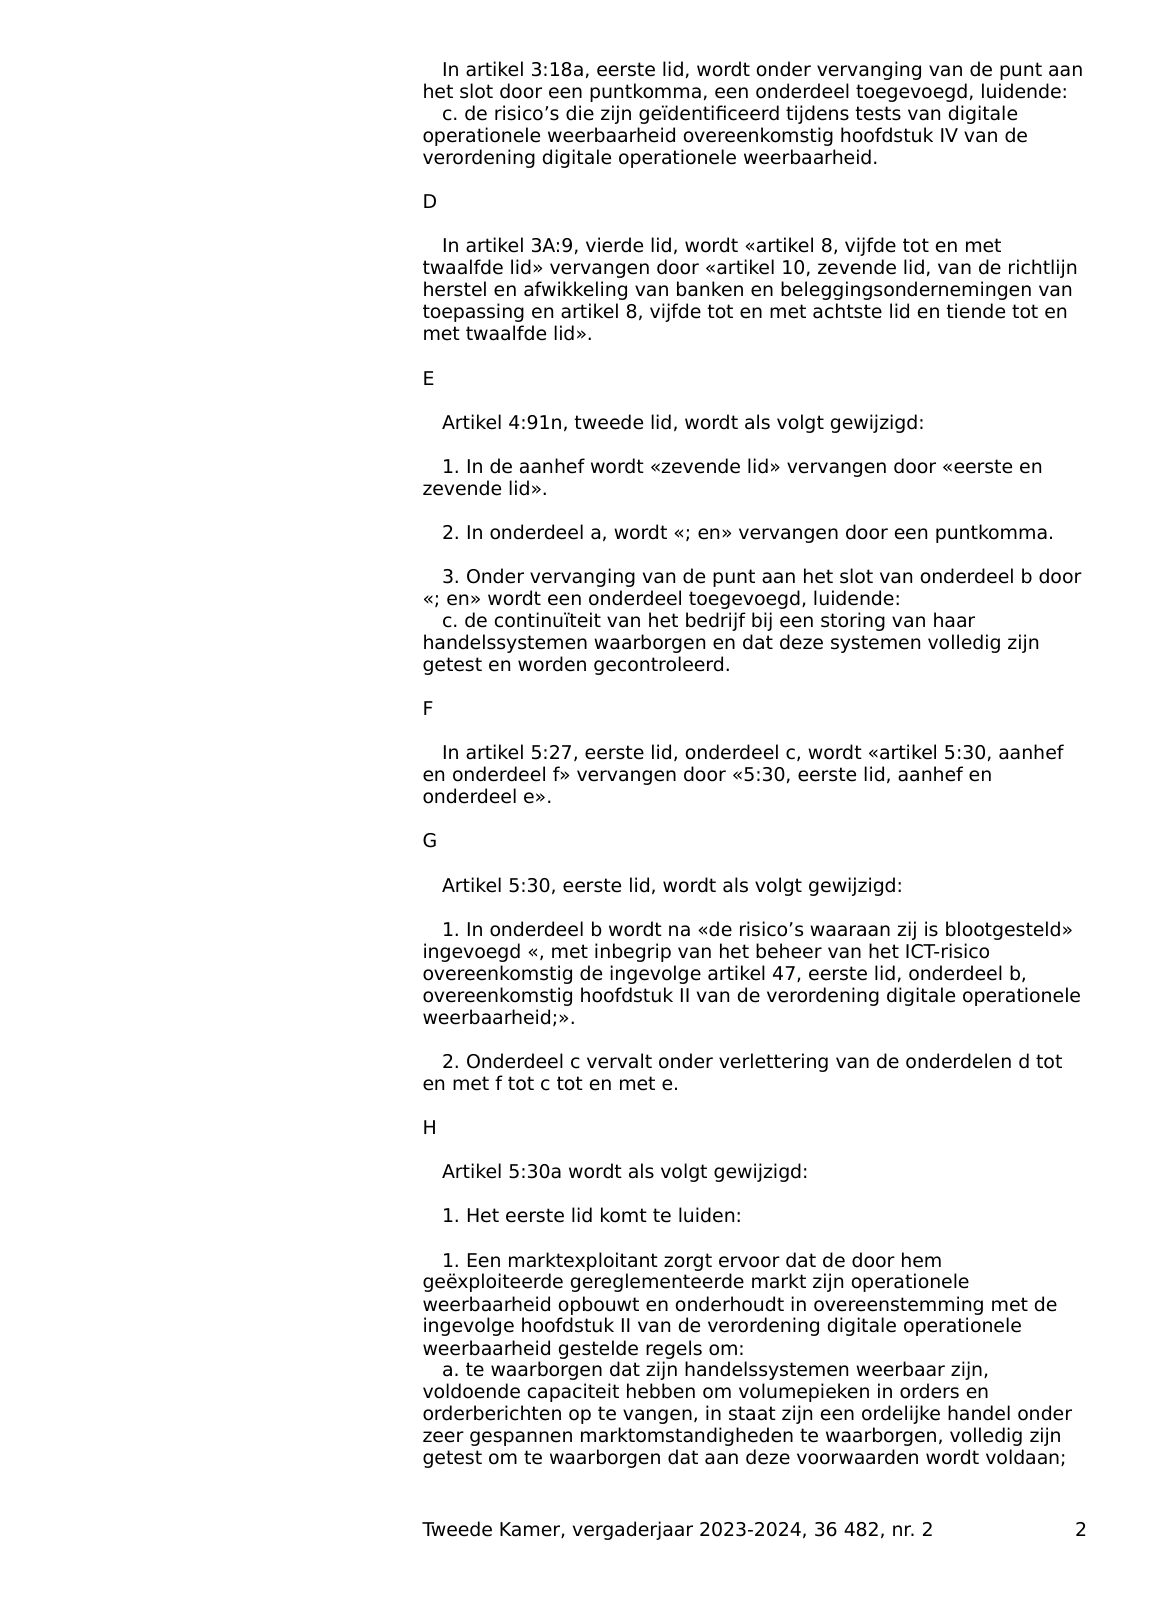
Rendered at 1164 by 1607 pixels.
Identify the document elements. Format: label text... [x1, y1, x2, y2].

text c. de risico’s die zijn geïdentificeerd tijdens tests van digitale operationele weerbaarheid overeenkomstig hoofdstuk IV van de verordening digitale operationele weerbaarheid. [422, 103, 1087, 169]
text In artikel 3A:9, vierde lid, wordt «artikel 8, vijfde tot en met twaalfde lid» vervangen door «artikel 10, zevende lid, van de richtlijn herstel en afwikkeling van banken en beleggingsondernemingen van toepassing en artikel 8, vijfde tot en met achtste lid en tiende tot en met twaalfde lid». [422, 235, 1087, 345]
text D [422, 191, 1087, 213]
text 1. In de aanhef wordt «zevende lid» vervangen door «eerste en zevende lid». [422, 456, 1087, 500]
text Artikel 5:30a wordt als volgt gewijzigd: [422, 1161, 1087, 1183]
text Artikel 5:30, eerste lid, wordt als volgt gewijzigd: [422, 874, 1087, 897]
text 1. Een marktexploitant zorgt ervoor dat de door hem geëxploiteerde gereglementeerde markt zijn operationele weerbaarheid opbouwt en onderhoudt in overeenstemming met de ingevolge hoofdstuk II van de verordening digitale operationele weerbaarheid gestelde regels om: [422, 1249, 1087, 1359]
text H [422, 1117, 1087, 1139]
text a. te waarborgen dat zijn handelssystemen weerbaar zijn, voldoende capaciteit hebben om volumepieken in orders en orderberichten op te vangen, in staat zijn een ordelijke handel onder zeer gespannen marktomstandigheden te waarborgen, volledig zijn getest om te waarborgen dat aan deze voorwaarden wordt voldaan; [422, 1359, 1087, 1469]
text 3. Onder vervanging van de punt aan het slot van onderdeel b door «; en» wordt een onderdeel toegevoegd, luidende: [422, 566, 1087, 610]
text 1. In onderdeel b wordt na «de risico’s waaraan zij is blootgesteld» ingevoegd «, met inbegrip van het beheer van het ICT-risico overeenkomstig de ingevolge artikel 47, eerste lid, onderdeel b, overeenkomstig hoofdstuk II van de verordening digitale operationele weerbaarheid;». [422, 919, 1087, 1029]
text F [422, 698, 1087, 720]
text Artikel 4:91n, tweede lid, wordt als volgt gewijzigd: [422, 412, 1087, 433]
text 1. Het eerste lid komt te luiden: [422, 1205, 1087, 1227]
text 2. Onderdeel c vervalt onder verlettering van de onderdelen d tot en met f tot c tot en met e. [422, 1051, 1087, 1095]
text 2. In onderdeel a, wordt «; en» vervangen door een puntkomma. [422, 522, 1087, 544]
text In artikel 5:27, eerste lid, onderdeel c, wordt «artikel 5:30, aanhef en onderdeel f» vervangen door «5:30, eerste lid, aanhef en onderdeel e». [422, 742, 1087, 808]
text c. de continuïteit van het bedrijf bij een storing van haar handelssystemen waarborgen en dat deze systemen volledig zijn getest en worden gecontroleerd. [422, 610, 1087, 676]
text G [422, 830, 1087, 852]
text In artikel 3:18a, eerste lid, wordt onder vervanging van de punt aan het slot door een puntkomma, een onderdeel toegevoegd, luidende: [422, 59, 1087, 103]
text E [422, 367, 1087, 389]
